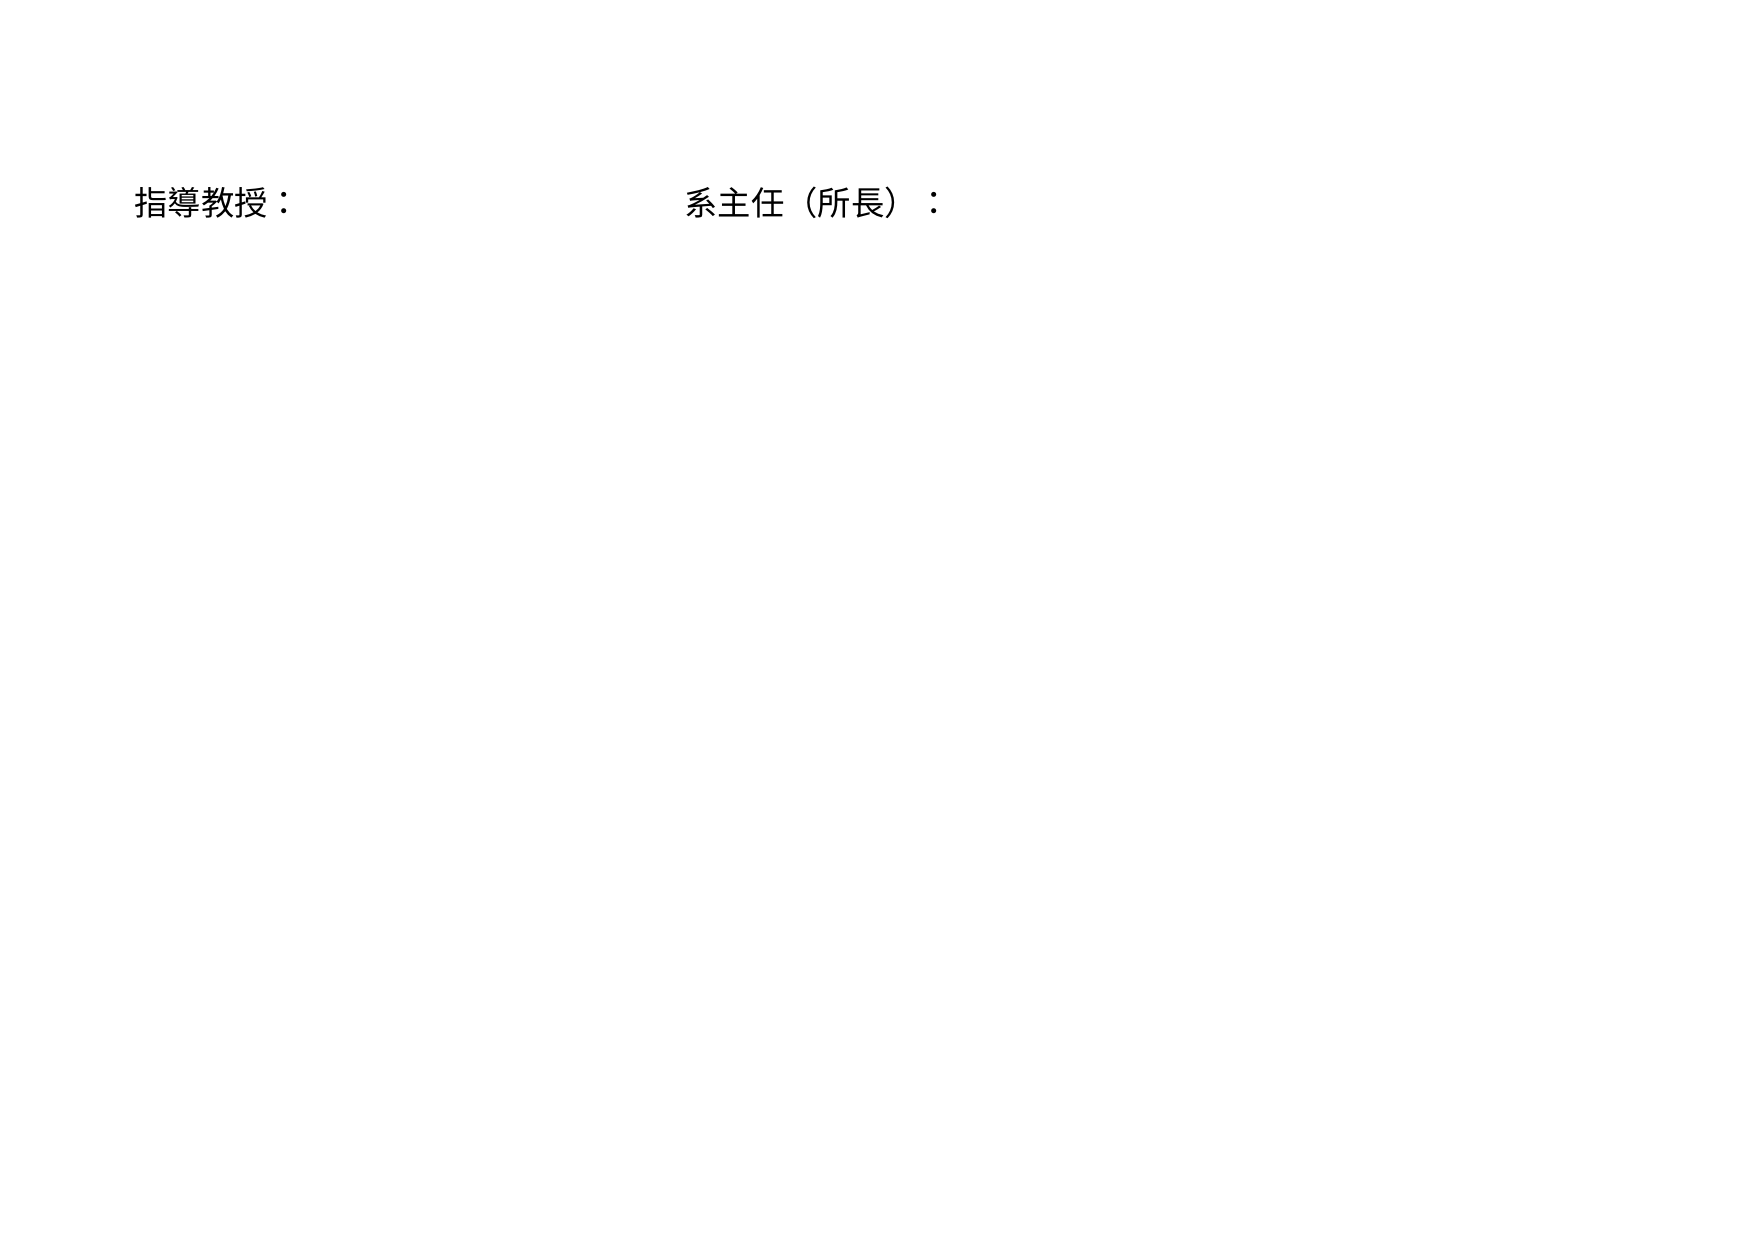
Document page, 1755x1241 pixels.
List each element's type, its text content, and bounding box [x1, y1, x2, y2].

text 指導教授： 系主任（所長）： [134, 157, 1660, 220]
